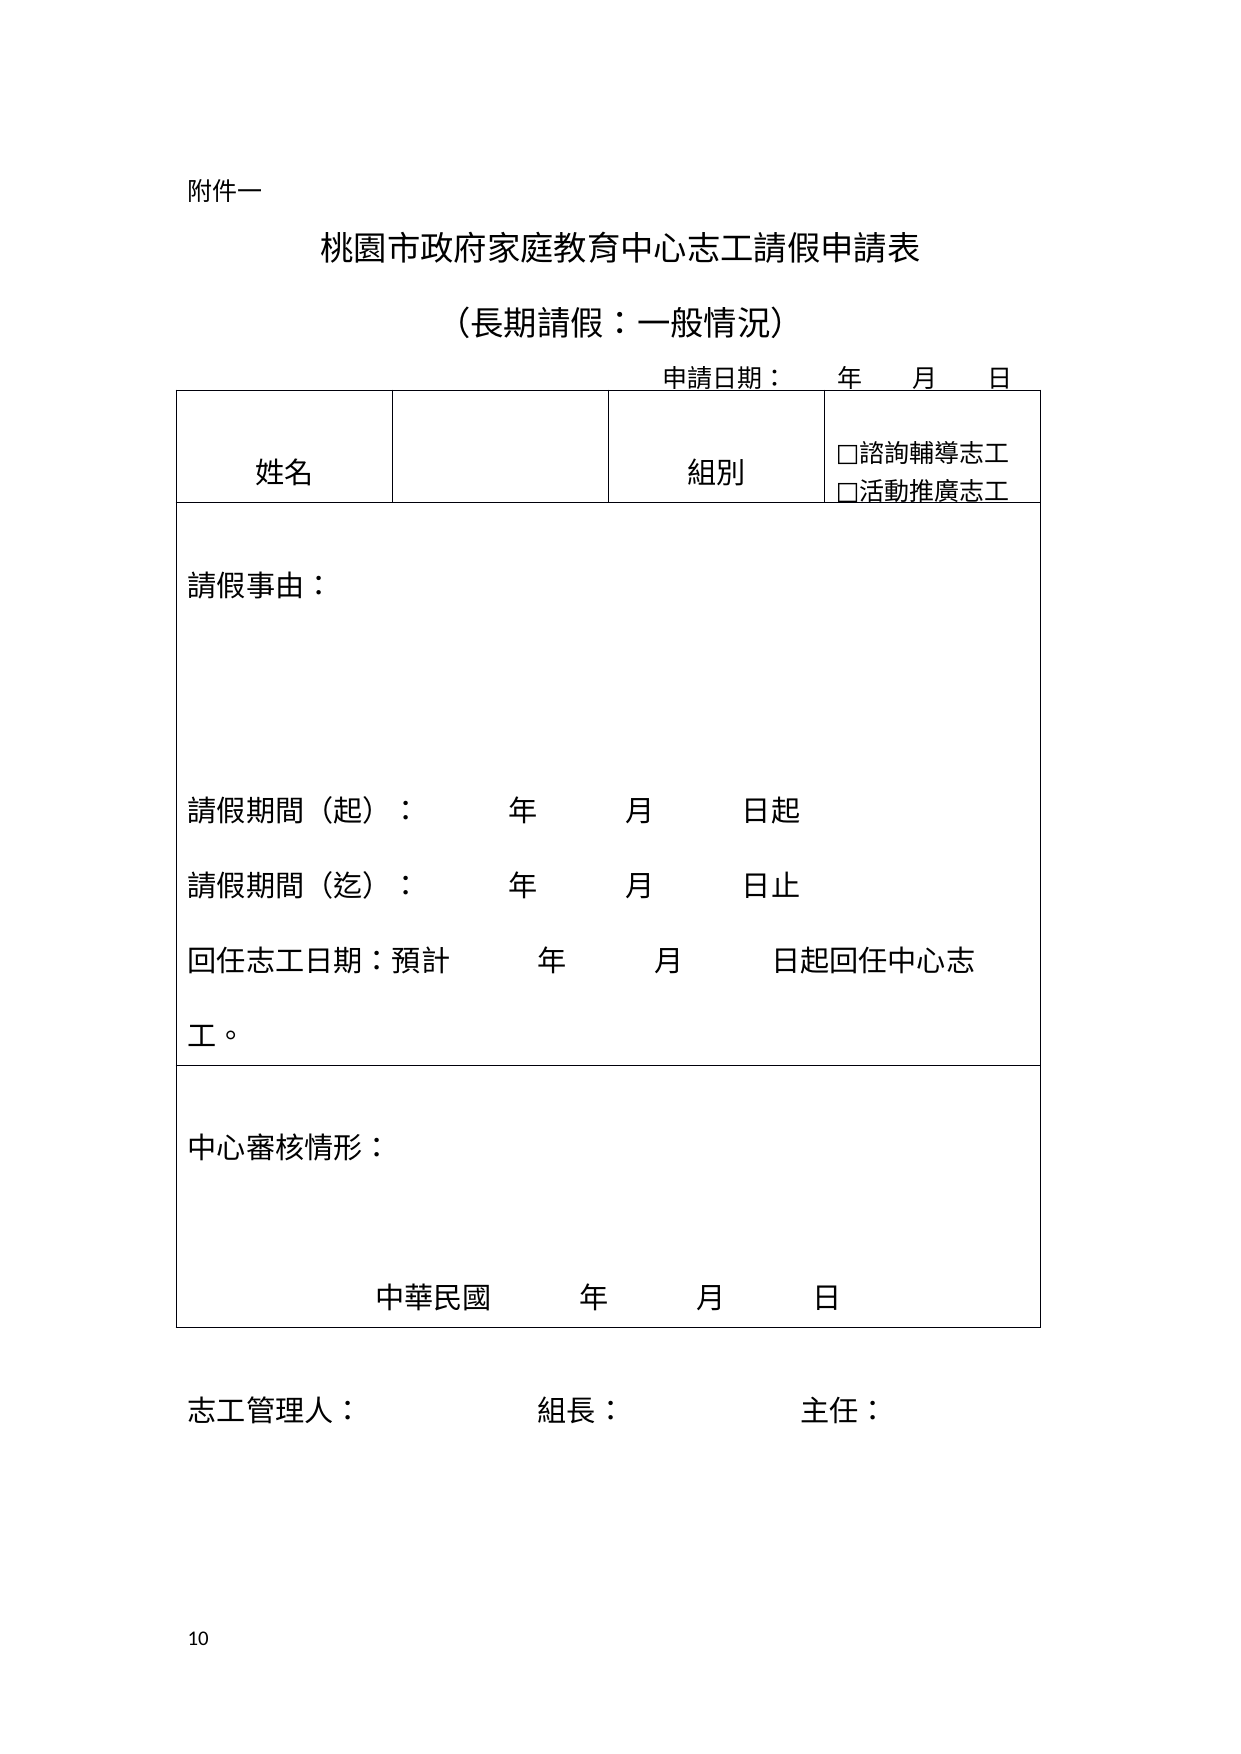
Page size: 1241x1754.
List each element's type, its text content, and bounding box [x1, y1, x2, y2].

table_header [393, 391, 608, 502]
text 附件一 [187, 164, 1053, 202]
table_cell 請假事由： 請假期間（起）： 年 月 日起 請假期間（迄）： 年 月 日止 回任志工日期：預計 年 月 日起回任中心志工。 [177, 503, 1040, 1064]
table_header □諮詢輔導志工 □活動推廣志工 [825, 391, 1040, 502]
table_header 姓名 [177, 391, 392, 502]
text 桃園市政府家庭教育中心志工請假申請表 [187, 202, 1053, 277]
table_cell 中心審核情形： 中華民國 年 月 日 [177, 1066, 1040, 1327]
text 志工管理人： 組長： 主任： [187, 1364, 1053, 1439]
text （長期請假：一般情況） [187, 277, 1053, 352]
table_header 組別 [609, 391, 824, 502]
text 申請日期： 年 月 日 [187, 352, 1053, 389]
